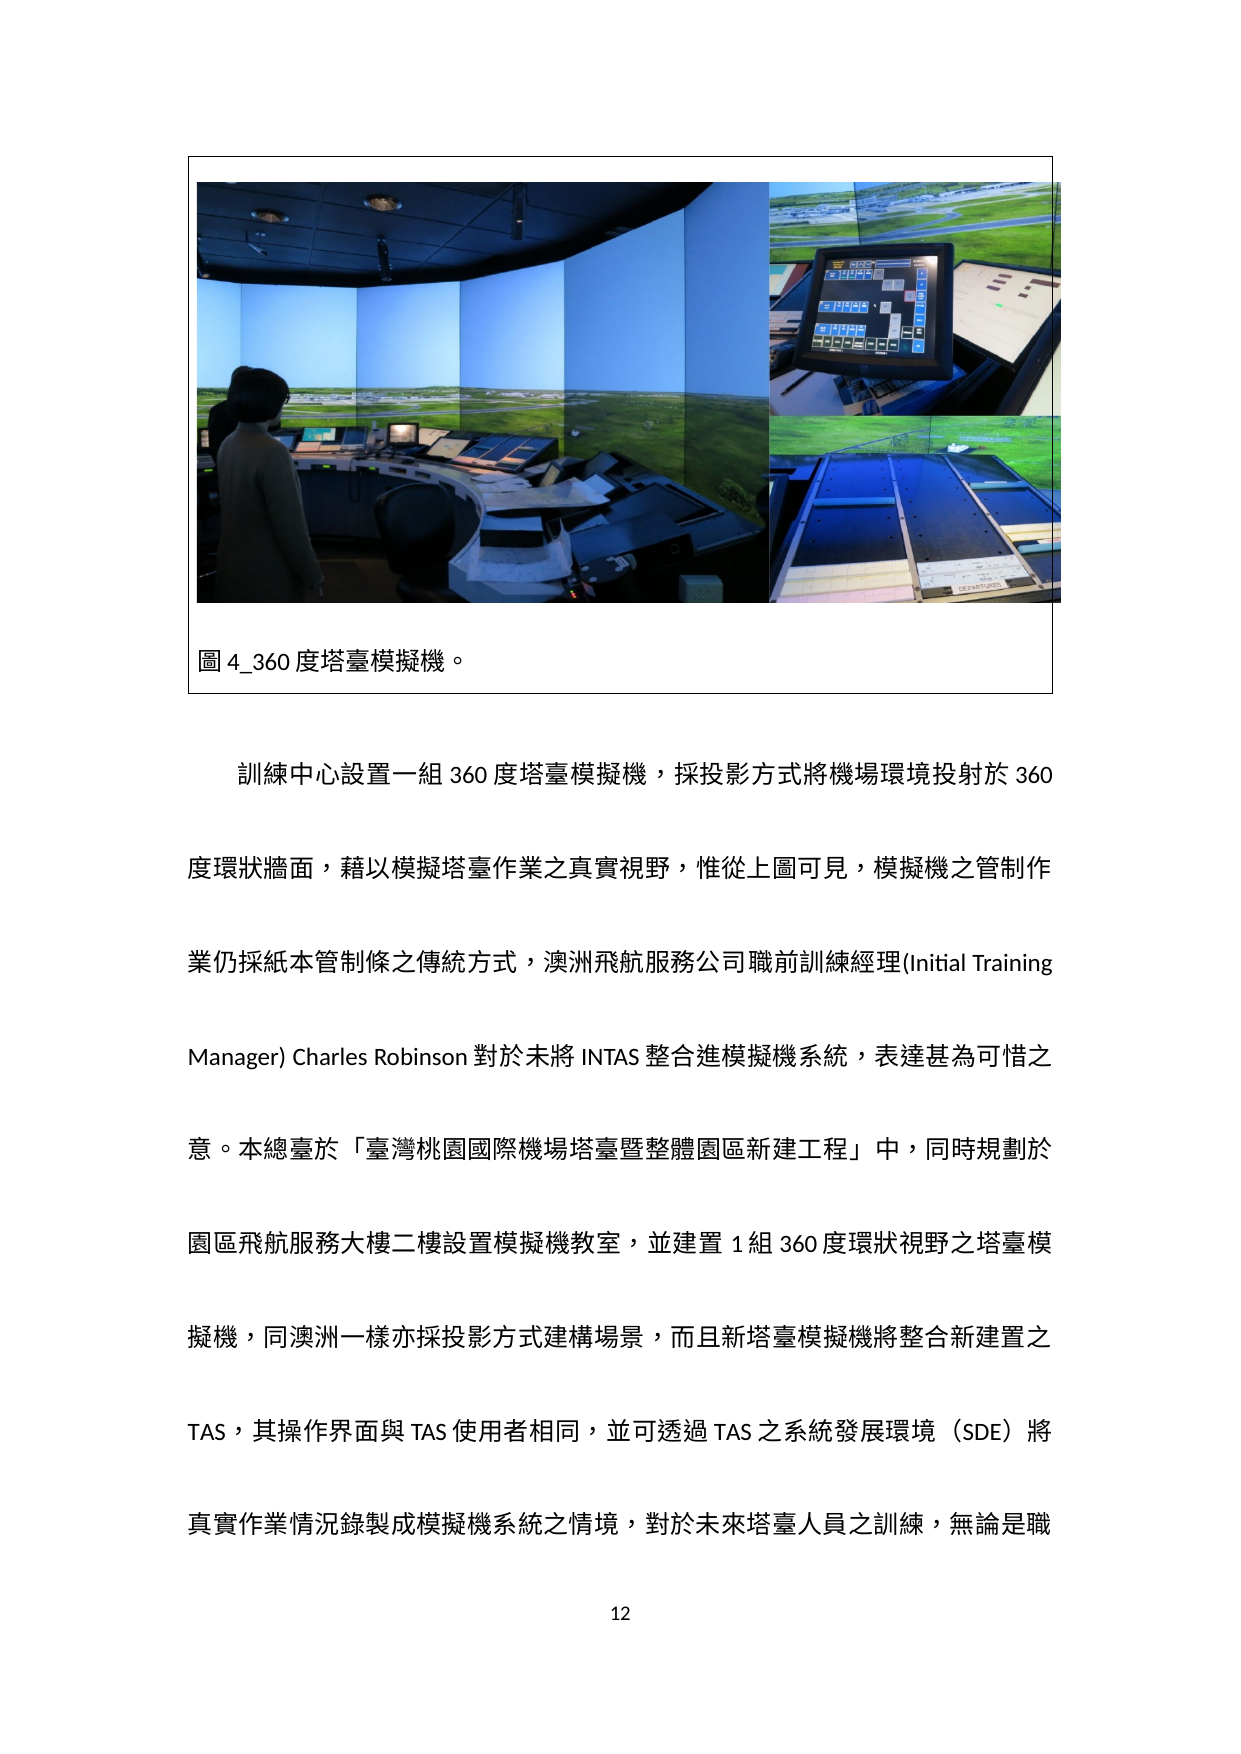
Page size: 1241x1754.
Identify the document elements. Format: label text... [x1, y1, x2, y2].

text 圖4_360度塔臺模擬機。 [189, 609, 1052, 693]
text 訓練中心設置一組360度塔臺模擬機，採投影方式將機場環境投射於360度環狀牆面，藉以模擬塔臺作業之真實視野，惟從上圖可見，模擬機之管制作業仍採紙本管制條之傳統方式，澳洲飛航服務公司職前訓練經理(Initial Training Manager) Charles Robinson對於未將INTAS整合進模擬機系統，表達甚為可惜之意。本總臺於「臺灣桃園國際機場塔臺暨整體園區新建工程」中，同時規劃於園區飛航服務大樓二樓設置模擬機教室，並建置1組360度環狀視野之塔臺模擬機，同澳洲一樣亦採投影方式建構場景，而且新塔臺模擬機將整合新建置之TAS，其操作界面與TAS使用者相同，並可透過TAS之系統發展環境（SDE）將真實作業情況錄製成模擬機系統之情境，對於未來塔臺人員之訓練，無論是職 [187, 731, 1053, 1544]
